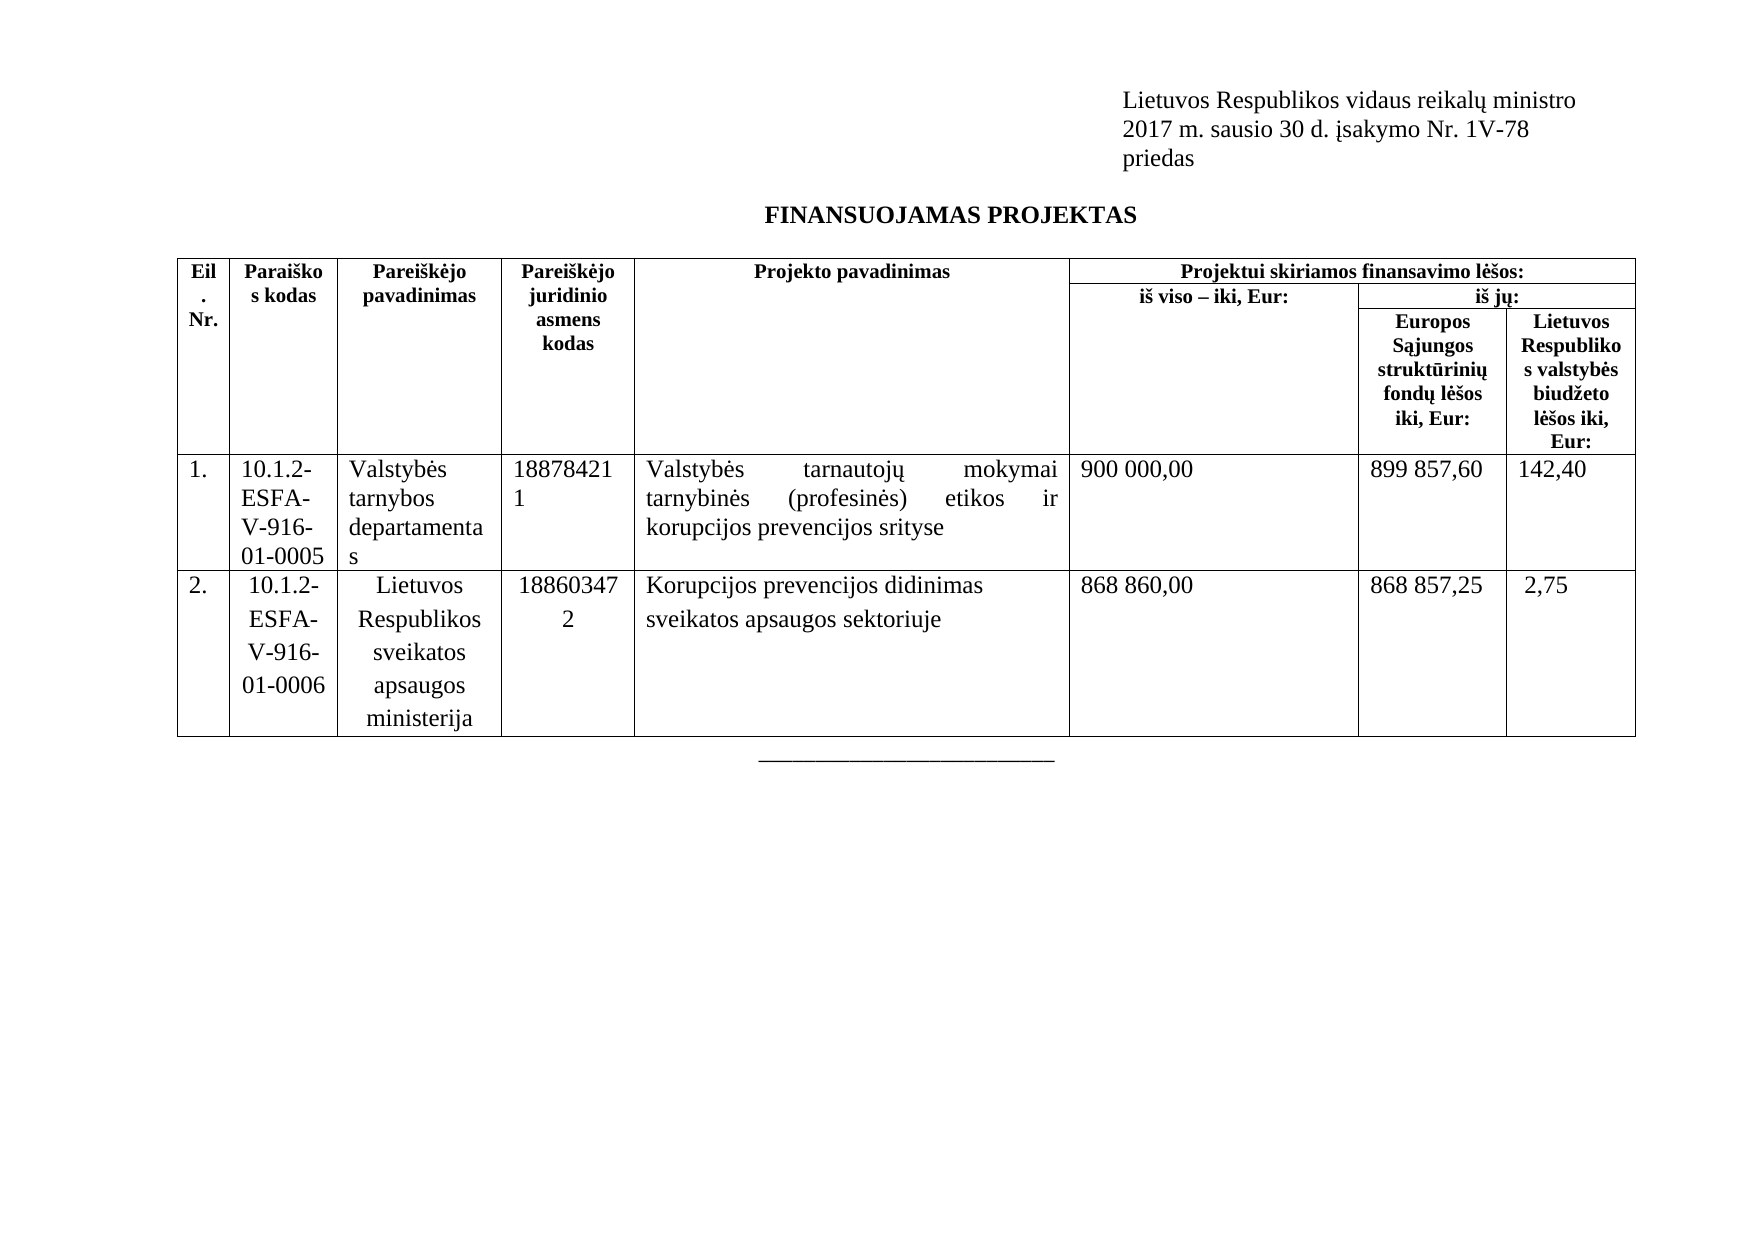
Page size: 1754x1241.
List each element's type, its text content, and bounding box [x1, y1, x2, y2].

table_cell 900 000,00 [1070, 455, 1358, 569]
text Lietuvos Respublikos vidaus reikalų ministro [1122, 85, 1636, 114]
table_cell 188784211 [502, 455, 634, 569]
table_cell Europos Sąjungos struktūrinių fondų lėšos iki, Eur: [1359, 309, 1506, 453]
table_header Paraiškos kodas [230, 259, 337, 453]
table_cell iš jų: [1359, 284, 1635, 308]
table_cell 899 857,60 [1359, 455, 1506, 569]
table_cell iš viso – iki, Eur: [1070, 284, 1358, 453]
table_header Eil. Nr. [178, 259, 229, 453]
table_cell 142,40 [1507, 455, 1635, 569]
text FINANSUOJAMAS PROJEKTAS [177, 200, 1636, 229]
table_cell Valstybės tarnybos departamentas [338, 455, 501, 569]
table_cell 10.1.2-ESFA-V-916-01-0006 [230, 571, 337, 736]
table_header Pareiškėjo pavadinimas [338, 259, 501, 453]
table_cell 2. [178, 571, 229, 736]
text 2017 m. sausio 30 d. įsakymo Nr. 1V-78 [1122, 114, 1636, 143]
table_header Projekto pavadinimas [635, 259, 1069, 453]
text priedas [1122, 143, 1636, 172]
table_cell 188603472 [502, 571, 634, 736]
table_header Pareiškėjo juridinio asmens kodas [502, 259, 634, 453]
table_cell 1. [178, 455, 229, 569]
table_cell Lietuvos Respublikos sveikatos apsaugos ministerija [338, 571, 501, 736]
table_cell 868 857,25 [1359, 571, 1506, 736]
table_header Projektui skiriamos finansavimo lėšos: [1070, 259, 1635, 283]
table_cell Korupcijos prevencijos didinimas sveikatos apsaugos sektoriuje [635, 571, 1069, 736]
table_cell 2,75 [1507, 571, 1635, 736]
table_cell Lietuvos Respublikos valstybės biudžeto lėšos iki, Eur: [1507, 309, 1635, 453]
table_cell Valstybės tarnautojų mokymai tarnybinės (profesinės) etikos ir korupcijos prevencijos srityse [635, 455, 1069, 569]
table_cell 868 860,00 [1070, 571, 1358, 736]
text __________________________ [177, 737, 1636, 765]
table_cell 10.1.2-ESFA-V-916-01-0005 [230, 455, 337, 569]
